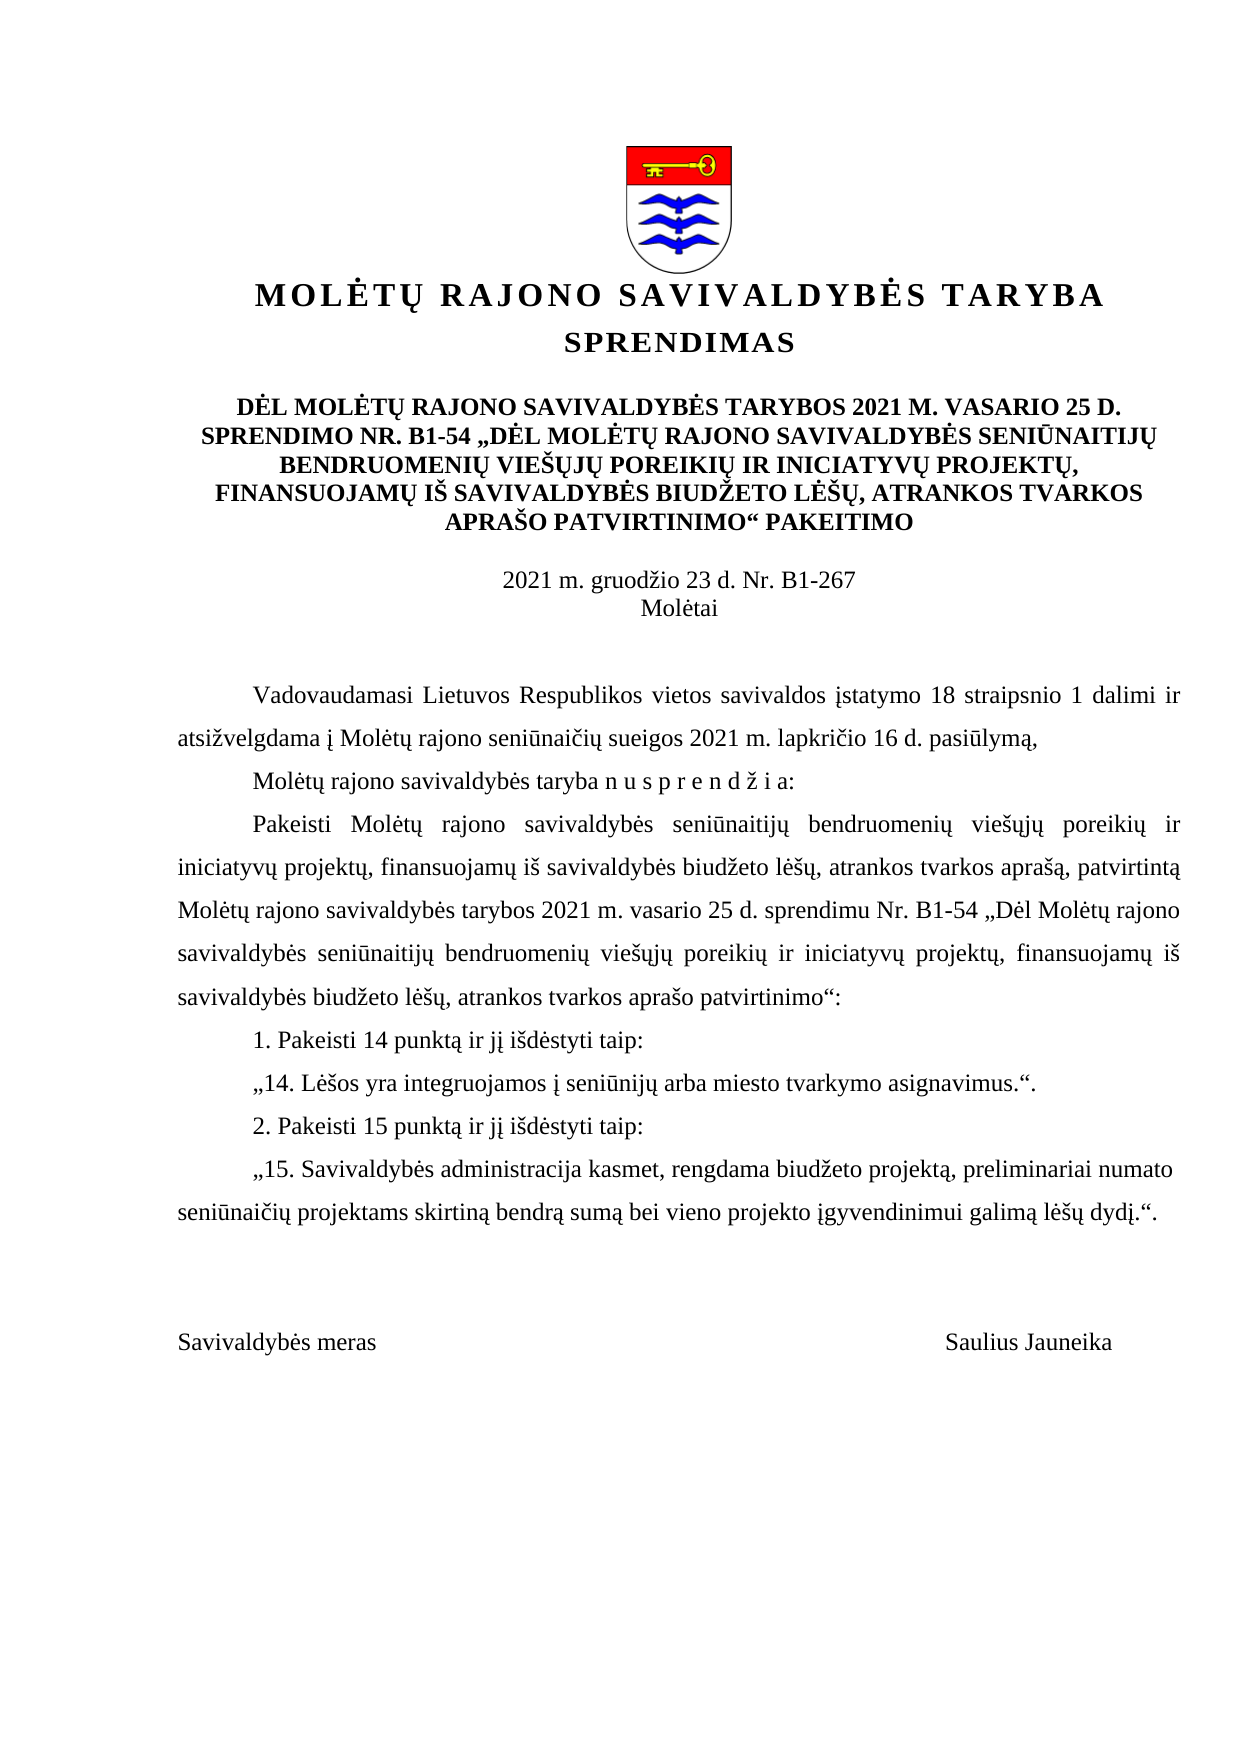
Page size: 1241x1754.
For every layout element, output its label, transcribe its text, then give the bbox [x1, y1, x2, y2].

text Savivaldybės meras Saulius Jauneika [177, 1327, 1181, 1355]
text Dėl MOLĖTŲ RAJONO SAVIVALDYBĖS TARYBOS 2021 M. VASARIO 25 D. SPRENDIMO NR. B1-54 „DĖL MOLĖTŲ RAJONO SAVIVALDYBĖS SEnIŪNAITIJŲ BENDRUOMENIŲ VIEŠŲJŲ POREIKIŲ IR INICIATYVŲ PROJEKTŲ, FINANSUOJAMŲ IŠ SAVIVALDYBĖS BIUDŽETO LĖŠŲ, ATRANKOS TVARKOs APRAŠO PATVIRTINIMO“ PAKEITIMO [177, 392, 1181, 565]
text Pakeisti Molėtų rajono savivaldybės seniūnaitijų bendruomenių viešųjų poreikių ir iniciatyvų projektų, finansuojamų iš savivaldybės biudžeto lėšų, atrankos tvarkos aprašą, patvirtintą Molėtų rajono savivaldybės tarybos 2021 m. vasario 25 d. sprendimu Nr. B1-54 „Dėl Molėtų rajono savivaldybės seniūnaitijų bendruomenių viešųjų poreikių ir iniciatyvų projektų, finansuojamų iš savivaldybės biudžeto lėšų, atrankos tvarkos aprašo patvirtinimo“: [177, 809, 1181, 1010]
text Molėtai [177, 593, 1181, 622]
text Molėtų rajono savivaldybės taryba n u s p r e n d ž i a: [177, 766, 1181, 795]
text Vadovaudamasi Lietuvos Respublikos vietos savivaldos įstatymo 18 straipsnio 1 dalimi ir atsižvelgdama į Molėtų rajono seniūnaičių sueigos 2021 m. lapkričio 16 d. pasiūlymą, [177, 680, 1181, 752]
text 2. Pakeisti 15 punktą ir jį išdėstyti taip: [177, 1111, 1181, 1140]
text „14. Lėšos yra integruojamos į seniūnijų arba miesto tvarkymo asignavimus.“. [177, 1068, 1181, 1097]
text „15. Savivaldybės administracija kasmet, rengdama biudžeto projektą, preliminariai numato seniūnaičių projektams skirtiną bendrą sumą bei vieno projekto įgyvendinimui galimą lėšų dydį.“. [177, 1154, 1181, 1226]
text 1. Pakeisti 14 punktą ir jį išdėstyti taip: [177, 1025, 1181, 1053]
text Molėtų rajono savivaldybės taryba [177, 275, 1181, 313]
text SPRENDIMAS [177, 325, 1181, 359]
text 2021 m. gruodžio 23 d. Nr. B1-267 [177, 565, 1181, 593]
